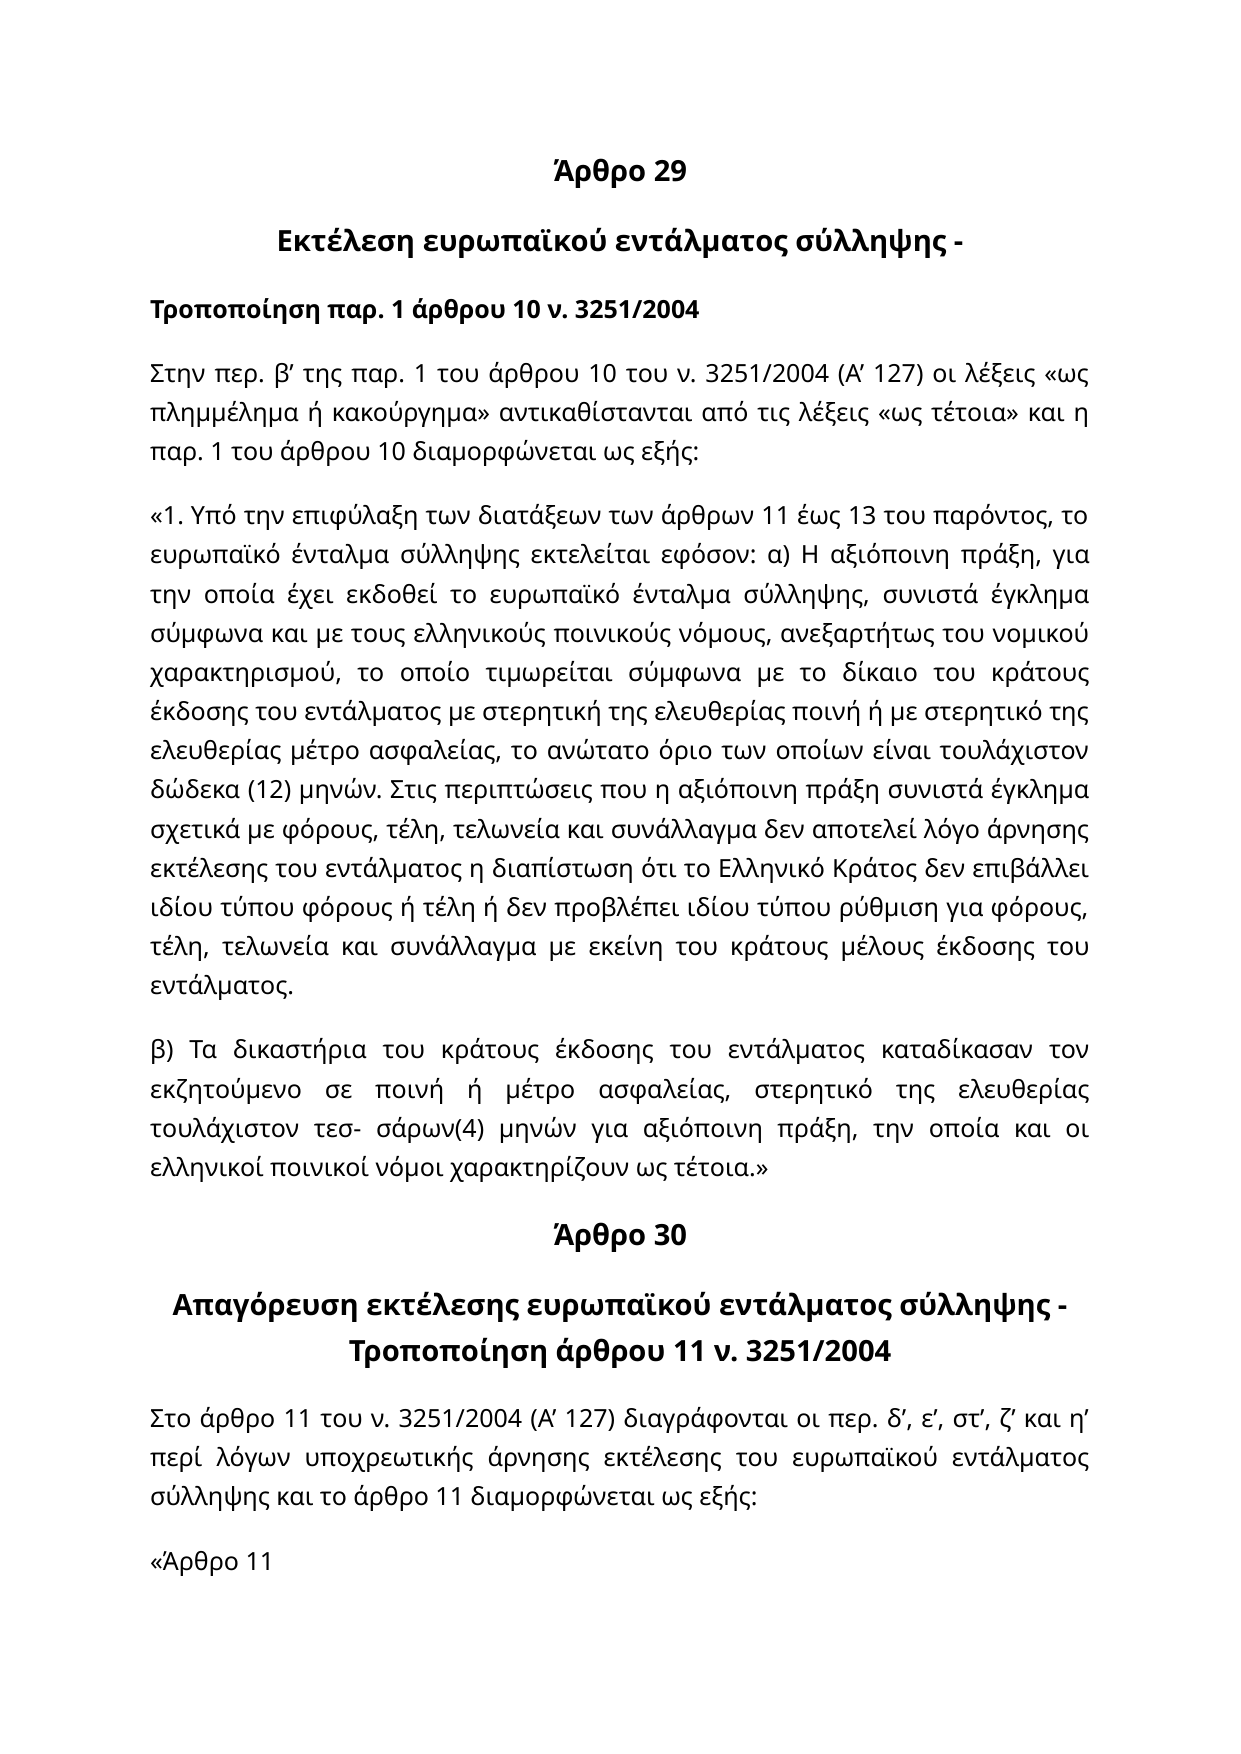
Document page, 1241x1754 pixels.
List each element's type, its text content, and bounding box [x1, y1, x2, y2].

text «Άρθρο 11 [150, 1543, 1090, 1577]
text Τροποποίηση παρ. 1 άρθρου 10 ν. 3251/2004 [150, 291, 1090, 325]
text β) Τα δικαστήρια του κράτους έκδοσης του εντάλματος καταδίκασαν τον εκζητούμενο σε ποινή ή μέτρο ασφαλείας, στερητικό της ελευθερίας τουλάχιστον τεσ- σάρων(4) μηνών για αξιόποινη πράξη, την οποία και οι ελληνικοί ποινικοί νόμοι χαρακτηρίζουν ως τέτοια.» [150, 1032, 1090, 1184]
subtitle Απαγόρευση εκτέλεσης ευρωπαϊκού εντάλματος σύλληψης - Τροποποίηση άρθρου 11 ν. 3251/2004 [150, 1284, 1090, 1370]
subtitle Άρθρο 30 [150, 1214, 1090, 1253]
text «1. Υπό την επιφύλαξη των διατάξεων των άρθρων 11 έως 13 του παρόντος, το ευρωπαϊκό ένταλμα σύλληψης εκτελείται εφόσον: α) Η αξιόποινη πράξη, για την οποία έχει εκδοθεί το ευρωπαϊκό ένταλμα σύλληψης, συνιστά έγκλημα σύμφωνα και με τους ελληνικούς ποινικούς νόμους, ανεξαρτήτως του νομικού χαρακτηρισμού, το οποίο τιμωρείται σύμφωνα με το δίκαιο του κράτους έκδοσης του εντάλματος με στερητική της ελευθερίας ποινή ή με στερητικό της ελευθερίας μέτρο ασφαλείας, το ανώτατο όριο των οποίων είναι τουλάχιστον δώδεκα (12) μηνών. Στις περιπτώσεις που η αξιόποινη πράξη συνιστά έγκλημα σχετικά με φόρους, τέλη, τελωνεία και συνάλλαγμα δεν αποτελεί λόγο άρνησης εκτέλεσης του εντάλματος η διαπίστωση ότι το Ελληνικό Κράτος δεν επιβάλλει ιδίου τύπου φόρους ή τέλη ή δεν προβλέπει ιδίου τύπου ρύθμιση για φόρους, τέλη, τελωνεία και συνάλλαγμα με εκείνη του κράτους μέλους έκδοσης του εντάλματος. [150, 498, 1090, 1002]
text Στην περ. β’ της παρ. 1 του άρθρου 10 του ν. 3251/2004 (Α’ 127) οι λέξεις «ως πλημμέλημα ή κακούργημα» αντικαθίστανται από τις λέξεις «ως τέτοια» και η παρ. 1 του άρθρου 10 διαμορφώνεται ως εξής: [150, 355, 1090, 468]
subtitle Εκτέλεση ευρωπαϊκού εντάλματος σύλληψης - [150, 221, 1090, 260]
subtitle Άρθρο 29 [150, 150, 1090, 190]
text Στο άρθρο 11 του ν. 3251/2004 (Α’ 127) διαγράφονται οι περ. δ’, ε’, στ’, ζ’ και η’ περί λόγων υποχρεωτικής άρνησης εκτέλεσης του ευρωπαϊκού εντάλματος σύλληψης και το άρθρο 11 διαμορφώνεται ως εξής: [150, 1401, 1090, 1513]
